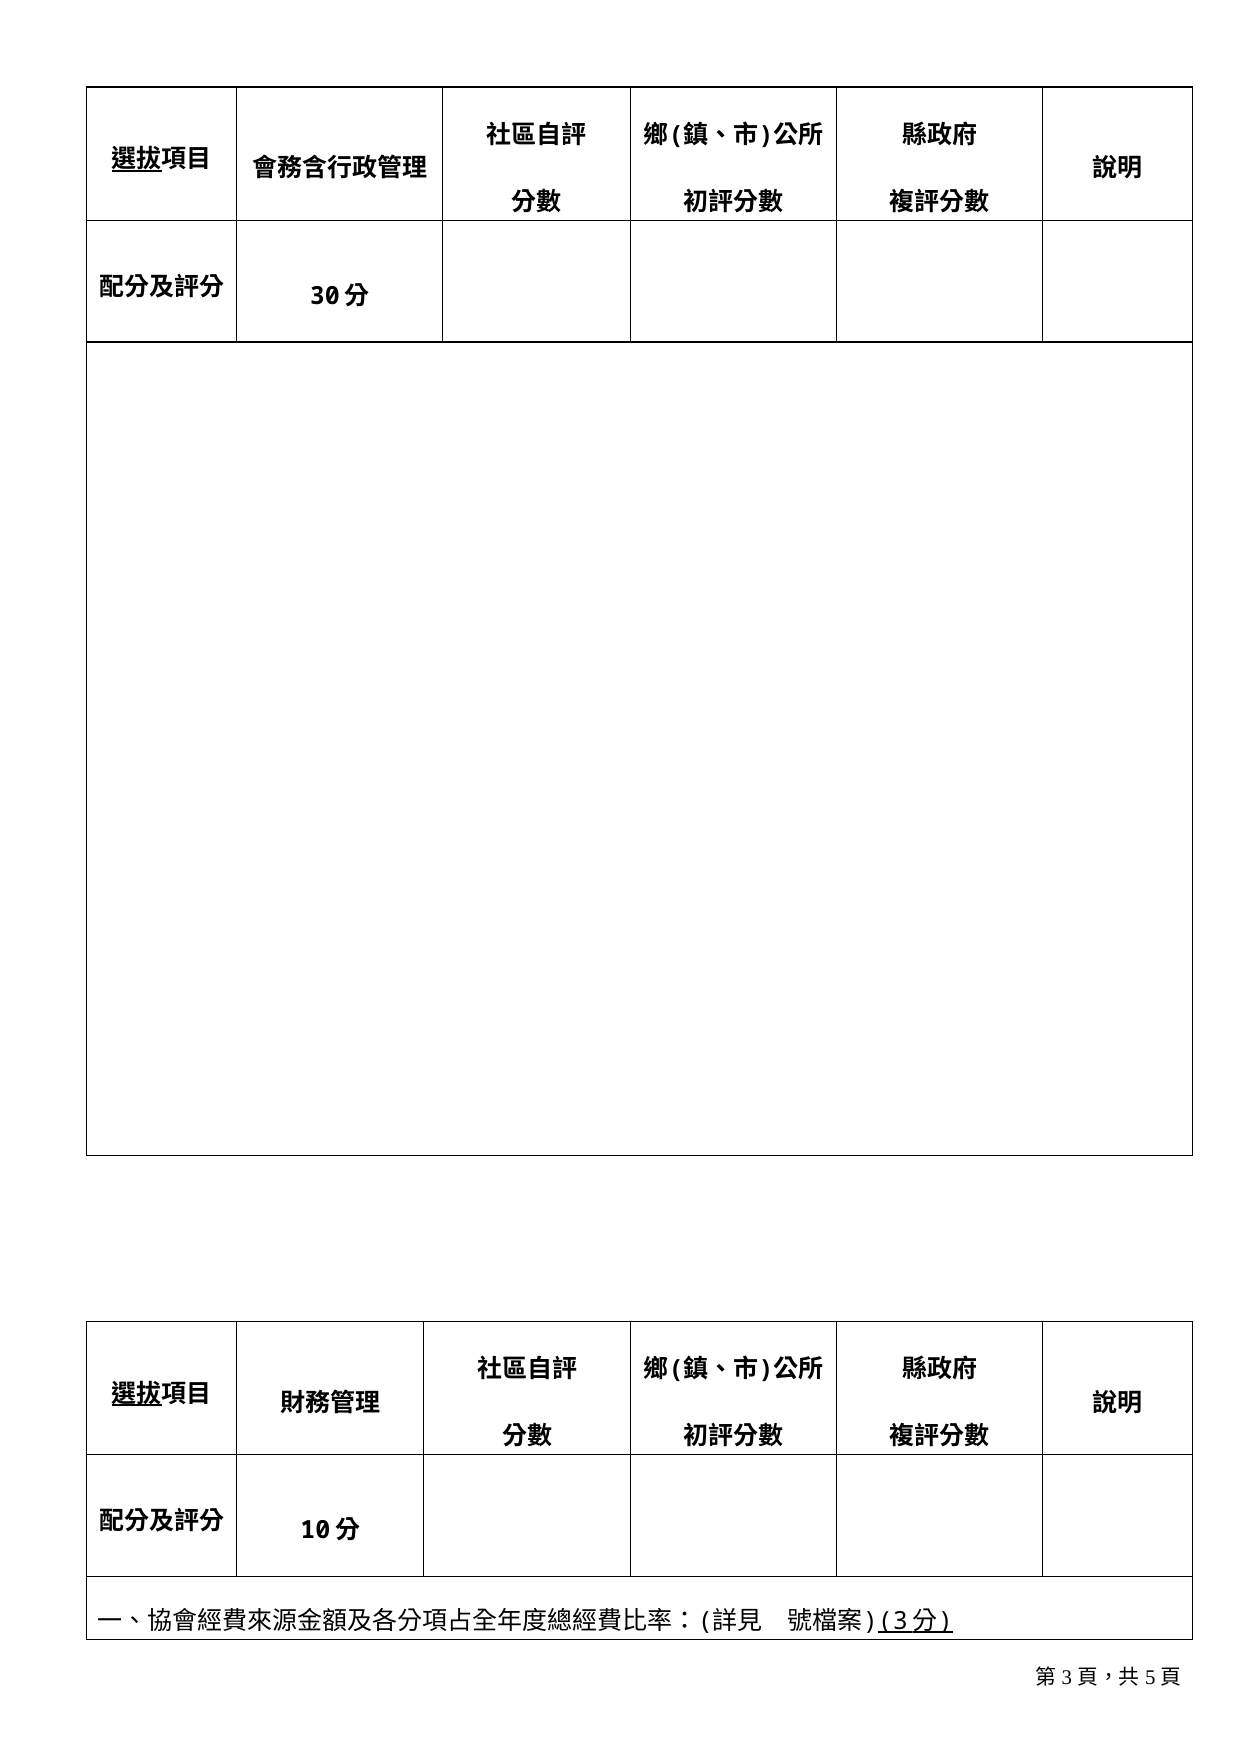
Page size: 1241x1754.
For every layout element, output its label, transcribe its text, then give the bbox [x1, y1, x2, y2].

table_header 選拔項目 [87, 88, 236, 220]
table_cell [837, 1455, 1042, 1576]
table_cell 配分及評分 [87, 1455, 236, 1576]
table_header 社區自評 分數 [443, 88, 630, 220]
table_header 鄉(鎮、市)公所 初評分數 [631, 88, 836, 220]
table_cell [87, 343, 1192, 1155]
table_cell [631, 1455, 836, 1576]
table_header 縣政府 複評分數 [837, 1322, 1042, 1454]
table_cell [837, 221, 1042, 341]
table_cell 一、協會經費來源金額及各分項占全年度總經費比率：(詳見 號檔案)(3分) [87, 1577, 1192, 1639]
table_cell 30分 [237, 221, 442, 341]
table_header 鄉(鎮、市)公所 初評分數 [631, 1322, 836, 1454]
table_cell [1043, 1455, 1192, 1576]
table_cell [1043, 221, 1192, 341]
table_cell 配分及評分 [87, 221, 236, 341]
table_header 選拔項目 [87, 1322, 236, 1454]
table_cell [443, 221, 630, 341]
table_header 縣政府 複評分數 [837, 88, 1042, 220]
table_header 說明 [1043, 88, 1192, 220]
table_header 財務管理 [237, 1322, 423, 1454]
table_cell 10分 [237, 1455, 423, 1576]
table_cell [424, 1455, 630, 1576]
table_header 會務含行政管理 [237, 88, 442, 220]
table_header 說明 [1043, 1322, 1192, 1454]
table_cell [631, 221, 836, 341]
table_header 社區自評 分數 [424, 1322, 630, 1454]
